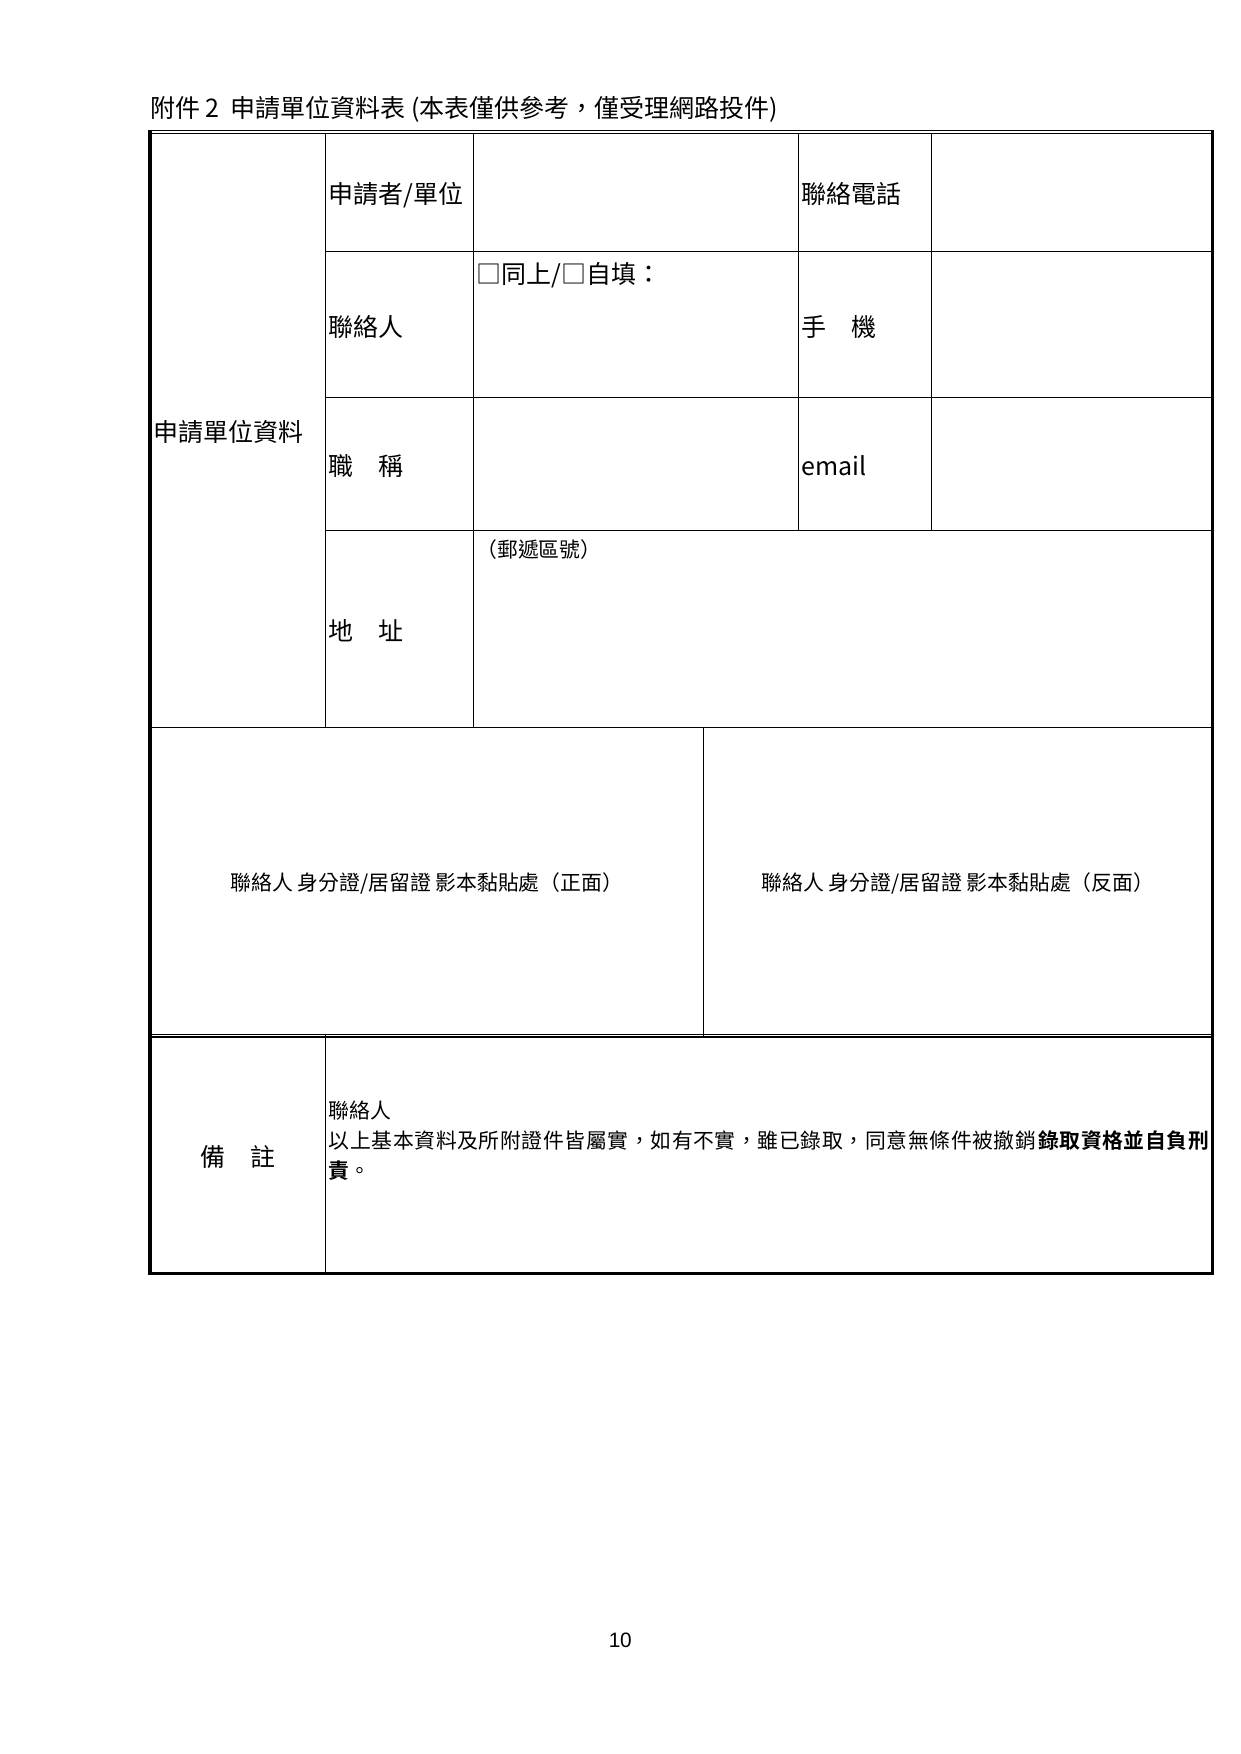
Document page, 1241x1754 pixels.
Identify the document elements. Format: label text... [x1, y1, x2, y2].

table_header 聯絡電話 [799, 134, 931, 251]
table_cell 聯絡人 [326, 252, 473, 397]
table_cell 職 稱 [326, 398, 473, 530]
table_cell [474, 398, 798, 530]
table_cell 聯絡人 身分證/居留證 影本黏貼處（正面） [152, 728, 703, 1034]
table_cell 地 址 [326, 531, 473, 727]
table_cell 備 註 [152, 1038, 325, 1272]
text 附件2 申請單位資料表 (本表僅供參考，僅受理網路投件) [150, 89, 1090, 125]
table_header 申請者/單位 [326, 134, 473, 251]
table_cell 手 機 [799, 252, 931, 397]
table_cell （郵遞區號） [474, 531, 1211, 727]
table_header [932, 134, 1211, 251]
table_cell [932, 252, 1211, 397]
table_header [474, 134, 798, 251]
table_cell 聯絡人 以上基本資料及所附證件皆屬實，如有不實，雖已錄取，同意無條件被撤銷錄取資格並自負刑責。 [326, 1038, 1211, 1272]
table_cell email [799, 398, 931, 530]
table_cell [932, 398, 1211, 530]
table_cell □同上/□自填： [474, 252, 798, 397]
table_header 申請單位資料 [152, 134, 325, 727]
table_cell 聯絡人 身分證/居留證 影本黏貼處（反面） [704, 728, 1211, 1034]
